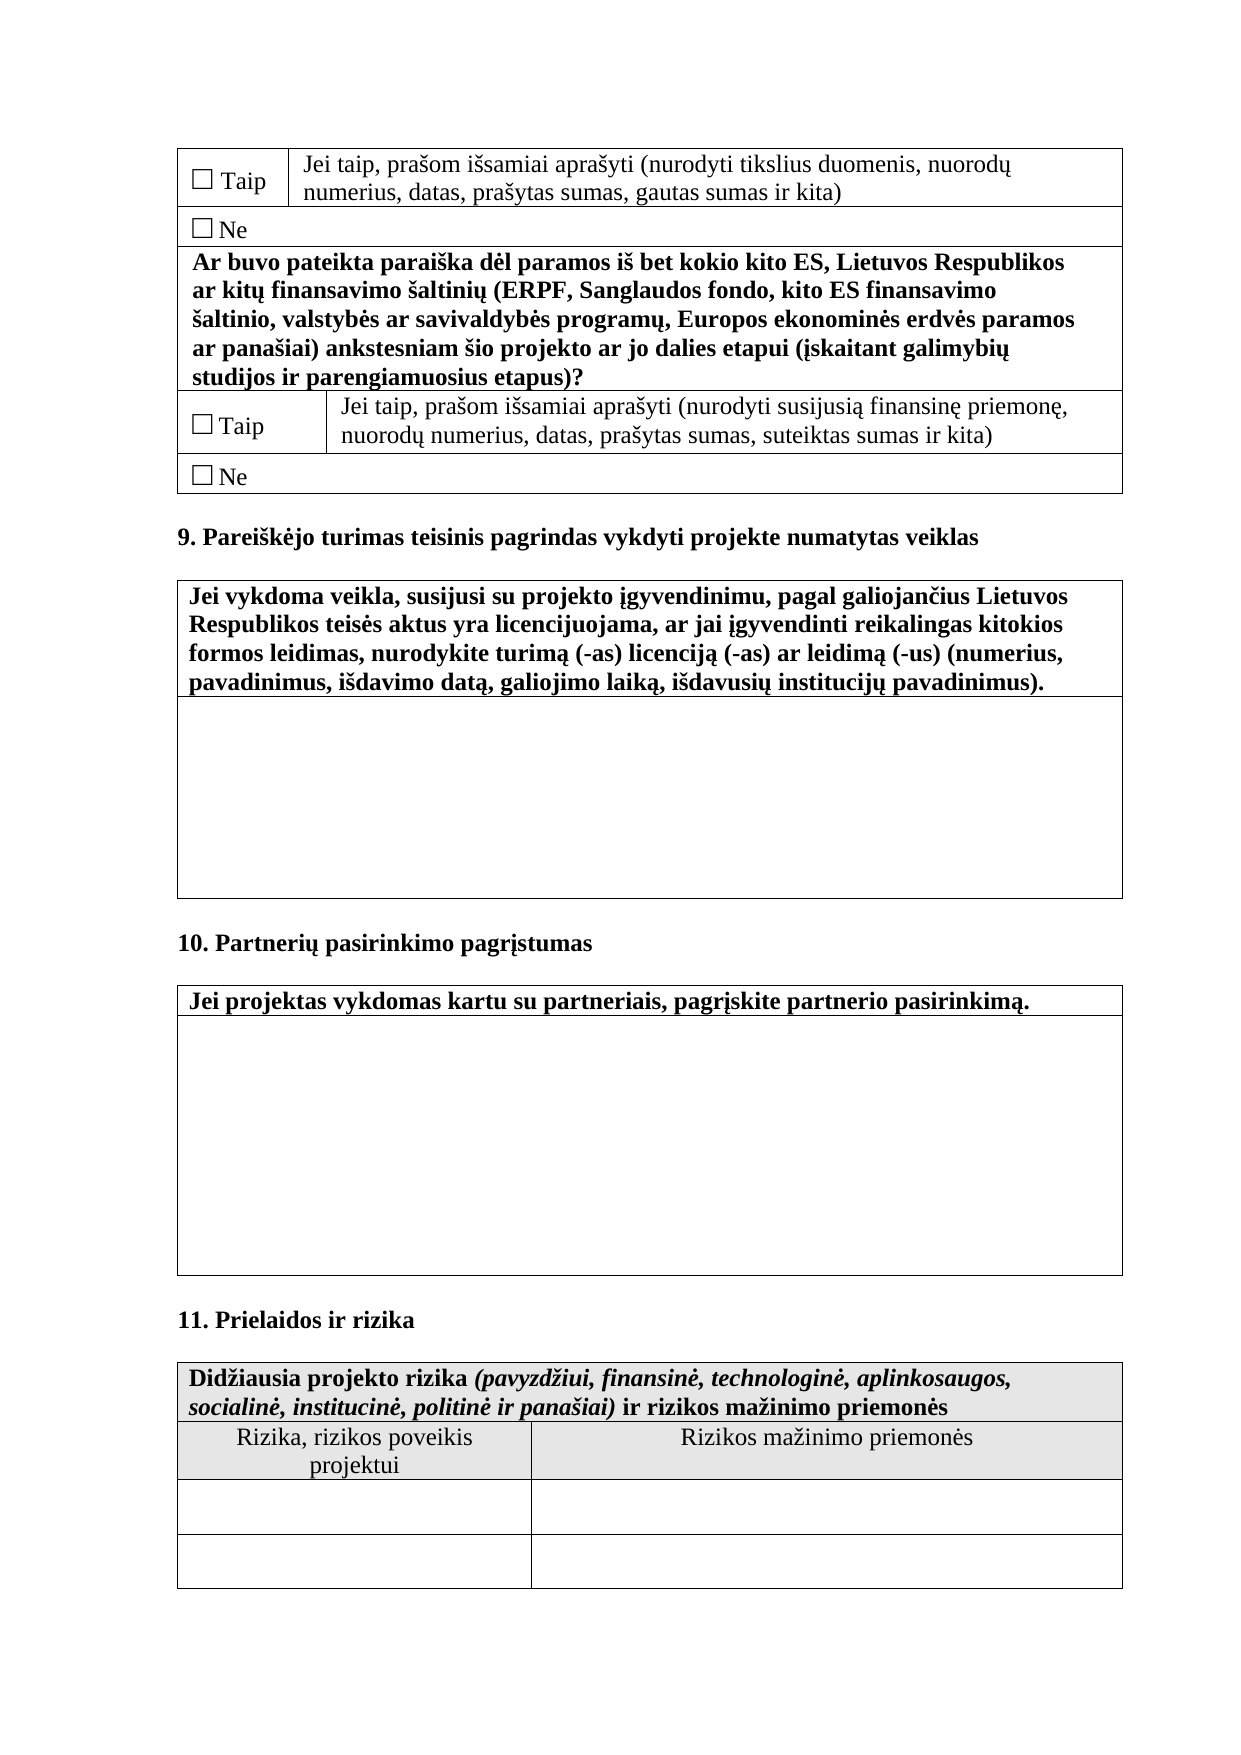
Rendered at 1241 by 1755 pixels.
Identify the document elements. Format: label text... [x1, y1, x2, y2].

table_cell □ Ne [178, 207, 1088, 246]
text 11. Prielaidos ir rizika [177, 1305, 1122, 1333]
table_cell [178, 1016, 1122, 1275]
table_cell □ Taip [178, 149, 288, 206]
table_cell [532, 1480, 1122, 1534]
table_cell [1076, 454, 1122, 492]
table_cell [1088, 247, 1122, 390]
table_cell Rizika, rizikos poveikis projektui [178, 1422, 531, 1479]
table_cell [1088, 207, 1122, 246]
table_cell Rizikos mažinimo priemonės [532, 1422, 1122, 1479]
table_cell Jei taip, prašom išsamiai aprašyti (nurodyti tikslius duomenis, nuorodų numerius, datas, prašytas sumas, gautas sumas ir kita) [289, 149, 1122, 206]
table_cell □ Ne [178, 454, 1076, 492]
table_cell Jei taip, prašom išsamiai aprašyti (nurodyti susijusią finansinę priemonę, nuorodų numerius, datas, prašytas sumas, suteiktas sumas ir kita) [327, 391, 1122, 453]
table_cell [178, 697, 1122, 898]
table_cell [178, 1535, 531, 1588]
table_cell Ar buvo pateikta paraiška dėl paramos iš bet kokio kito ES, Lietuvos Respublikos ar kitų finansavimo šaltinių (ERPF, Sanglaudos fondo, kito ES finansavimo šaltinio, valstybės ar savivaldybės programų, Europos ekonominės erdvės paramos ar panašiai) ankstesniam šio projekto ar jo dalies etapui (įskaitant galimybių studijos ir parengiamuosius etapus)? [178, 247, 1088, 390]
table_header Jei projektas vykdomas kartu su partneriais, pagrįskite partnerio pasirinkimą. [178, 986, 1122, 1015]
table_header Jei vykdoma veikla, susijusi su projekto įgyvendinimu, pagal galiojančius Lietuvos Respublikos teisės aktus yra licencijuojama, ar jai įgyvendinti reikalingas kitokios formos leidimas, nurodykite turimą (-as) licenciją (-as) ar leidimą (-us) (numerius, pavadinimus, išdavimo datą, galiojimo laiką, išdavusių institucijų pavadinimus). [178, 581, 1122, 696]
text 10. Partnerių pasirinkimo pagrįstumas [177, 928, 1122, 957]
text 9. Pareiškėjo turimas teisinis pagrindas vykdyti projekte numatytas veiklas [177, 522, 1122, 551]
table_cell [178, 1480, 531, 1534]
table_cell [532, 1535, 1122, 1588]
table_cell □ Taip [178, 391, 326, 453]
table_header Didžiausia projekto rizika (pavyzdžiui, finansinė, technologinė, aplinkosaugos, socialinė, institucinė, politinė ir panašiai) ir rizikos mažinimo priemonės [178, 1363, 1122, 1421]
